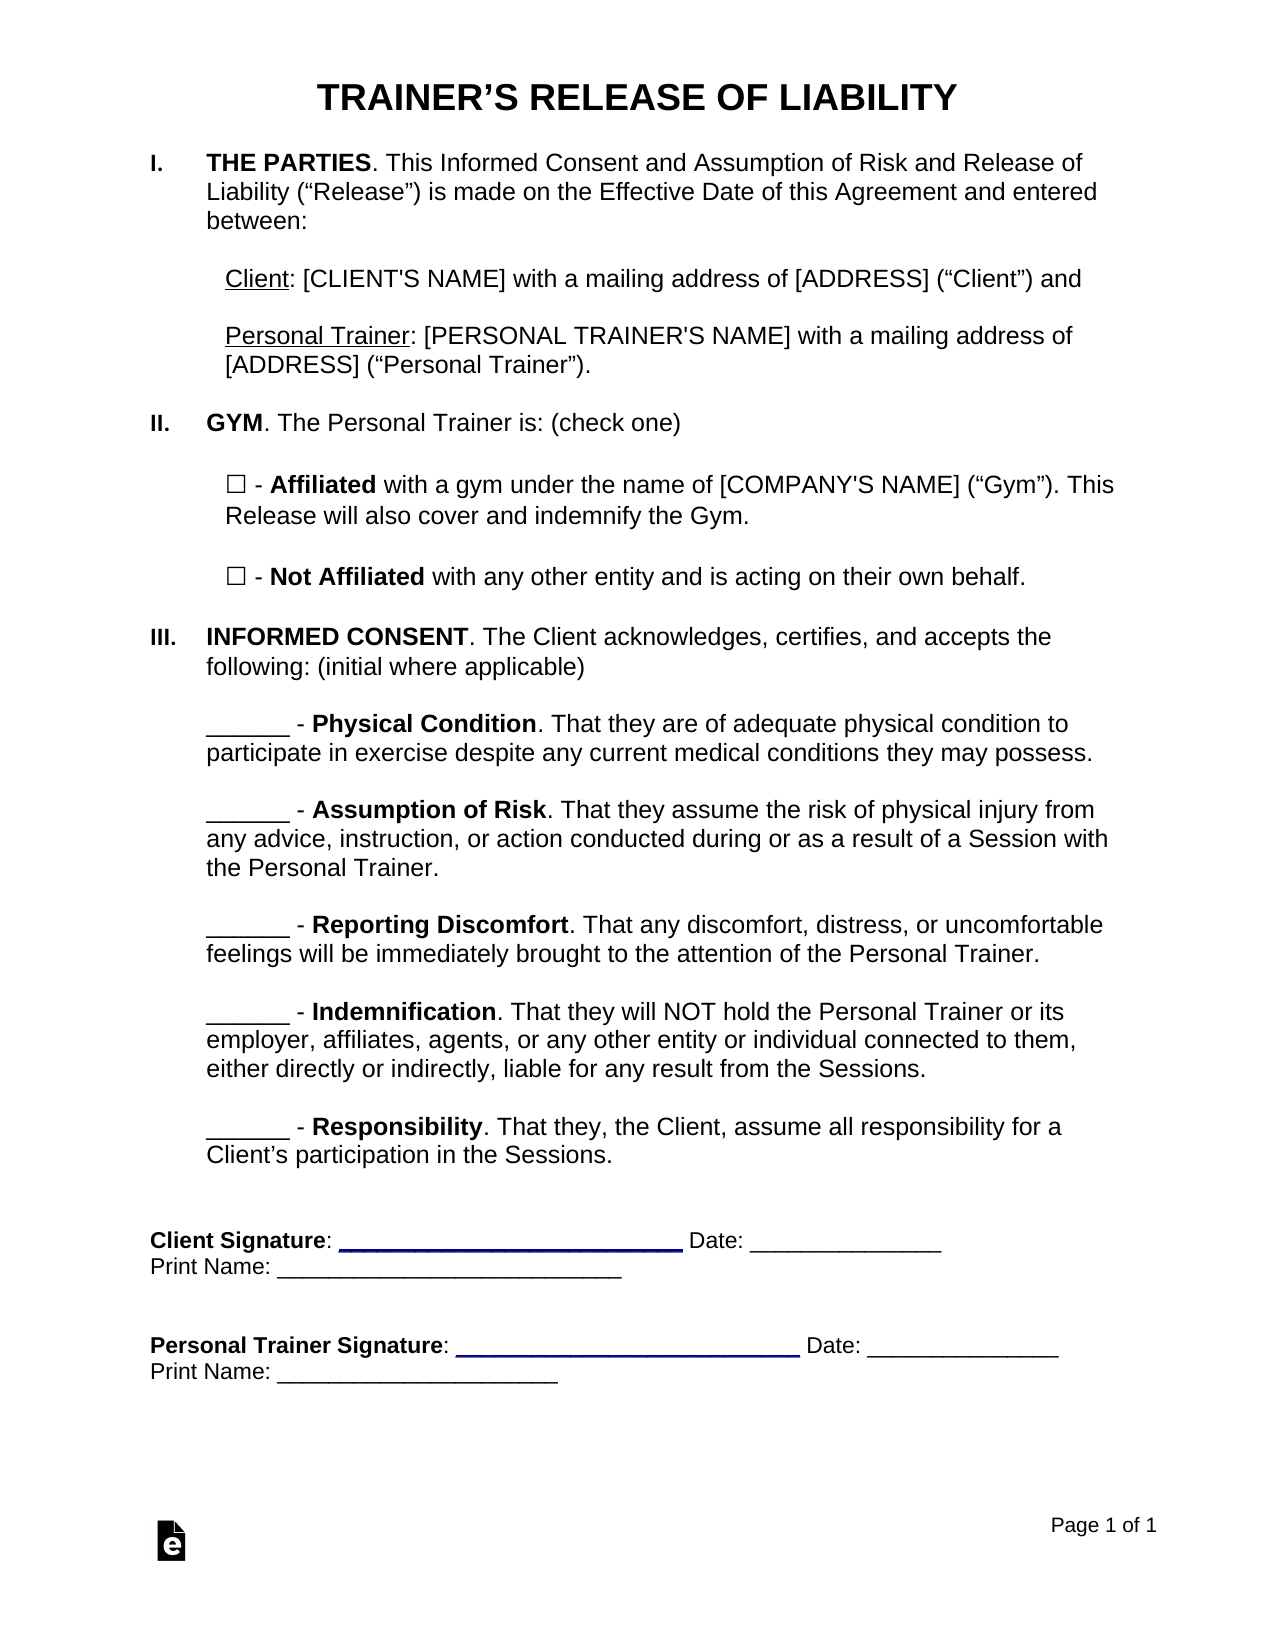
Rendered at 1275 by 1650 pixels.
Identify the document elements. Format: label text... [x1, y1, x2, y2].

text ☐ - Not Affiliated with any other entity and is acting on their own behalf. [225, 558, 1125, 592]
text TRAINER’S RELEASE OF LIABILITY [150, 75, 1125, 118]
text Print Name: ______________________ [150, 1358, 1125, 1385]
list INFORMED CONSENT. The Client acknowledges, certifies, and accepts the following: (initial where applicable) [150, 621, 1125, 680]
text Personal Trainer Signature: ___________________________ Date: _______________ [150, 1332, 1125, 1358]
text Client: [CLIENT'S NAME] with a mailing address of [ADDRESS] (“Client”) and [225, 264, 1125, 292]
list ______ - Responsibility. That they, the Client, assume all responsibility for a Client’s participation in the Sessions. [206, 1112, 1125, 1169]
list ______ - Reporting Discomfort. That any discomfort, distress, or uncomfortable feelings will be immediately brought to the attention of the Personal Trainer. [206, 910, 1125, 968]
text Personal Trainer: [PERSONAL TRAINER'S NAME] with a mailing address of [ADDRESS] (“Personal Trainer”). [225, 321, 1125, 379]
list THE PARTIES. This Informed Consent and Assumption of Risk and Release of Liability (“Release”) is made on the Effective Date of this Agreement and entered between: [150, 147, 1125, 235]
list GYM. The Personal Trainer is: (check one) [150, 407, 1125, 438]
text ______ - Assumption of Risk. That they assume the risk of physical injury from any advice, instruction, or action conducted during or as a result of a Session with the Personal Trainer. [206, 795, 1125, 882]
list ☐ - Affiliated with a gym under the name of [COMPANY'S NAME] (“Gym”). This Release will also cover and indemnify the Gym. [225, 467, 1125, 529]
text Print Name: ___________________________ [150, 1253, 1125, 1279]
text Client Signature: ___________________________ Date: _______________ [150, 1227, 1125, 1253]
list ______ - Indemnification. That they will NOT hold the Personal Trainer or its employer, affiliates, agents, or any other entity or individual connected to them, either directly or indirectly, liable for any result from the Sessions. [206, 997, 1125, 1083]
list ______ - Physical Condition. That they are of adequate physical condition to participate in exercise despite any current medical conditions they may possess. [206, 709, 1125, 767]
